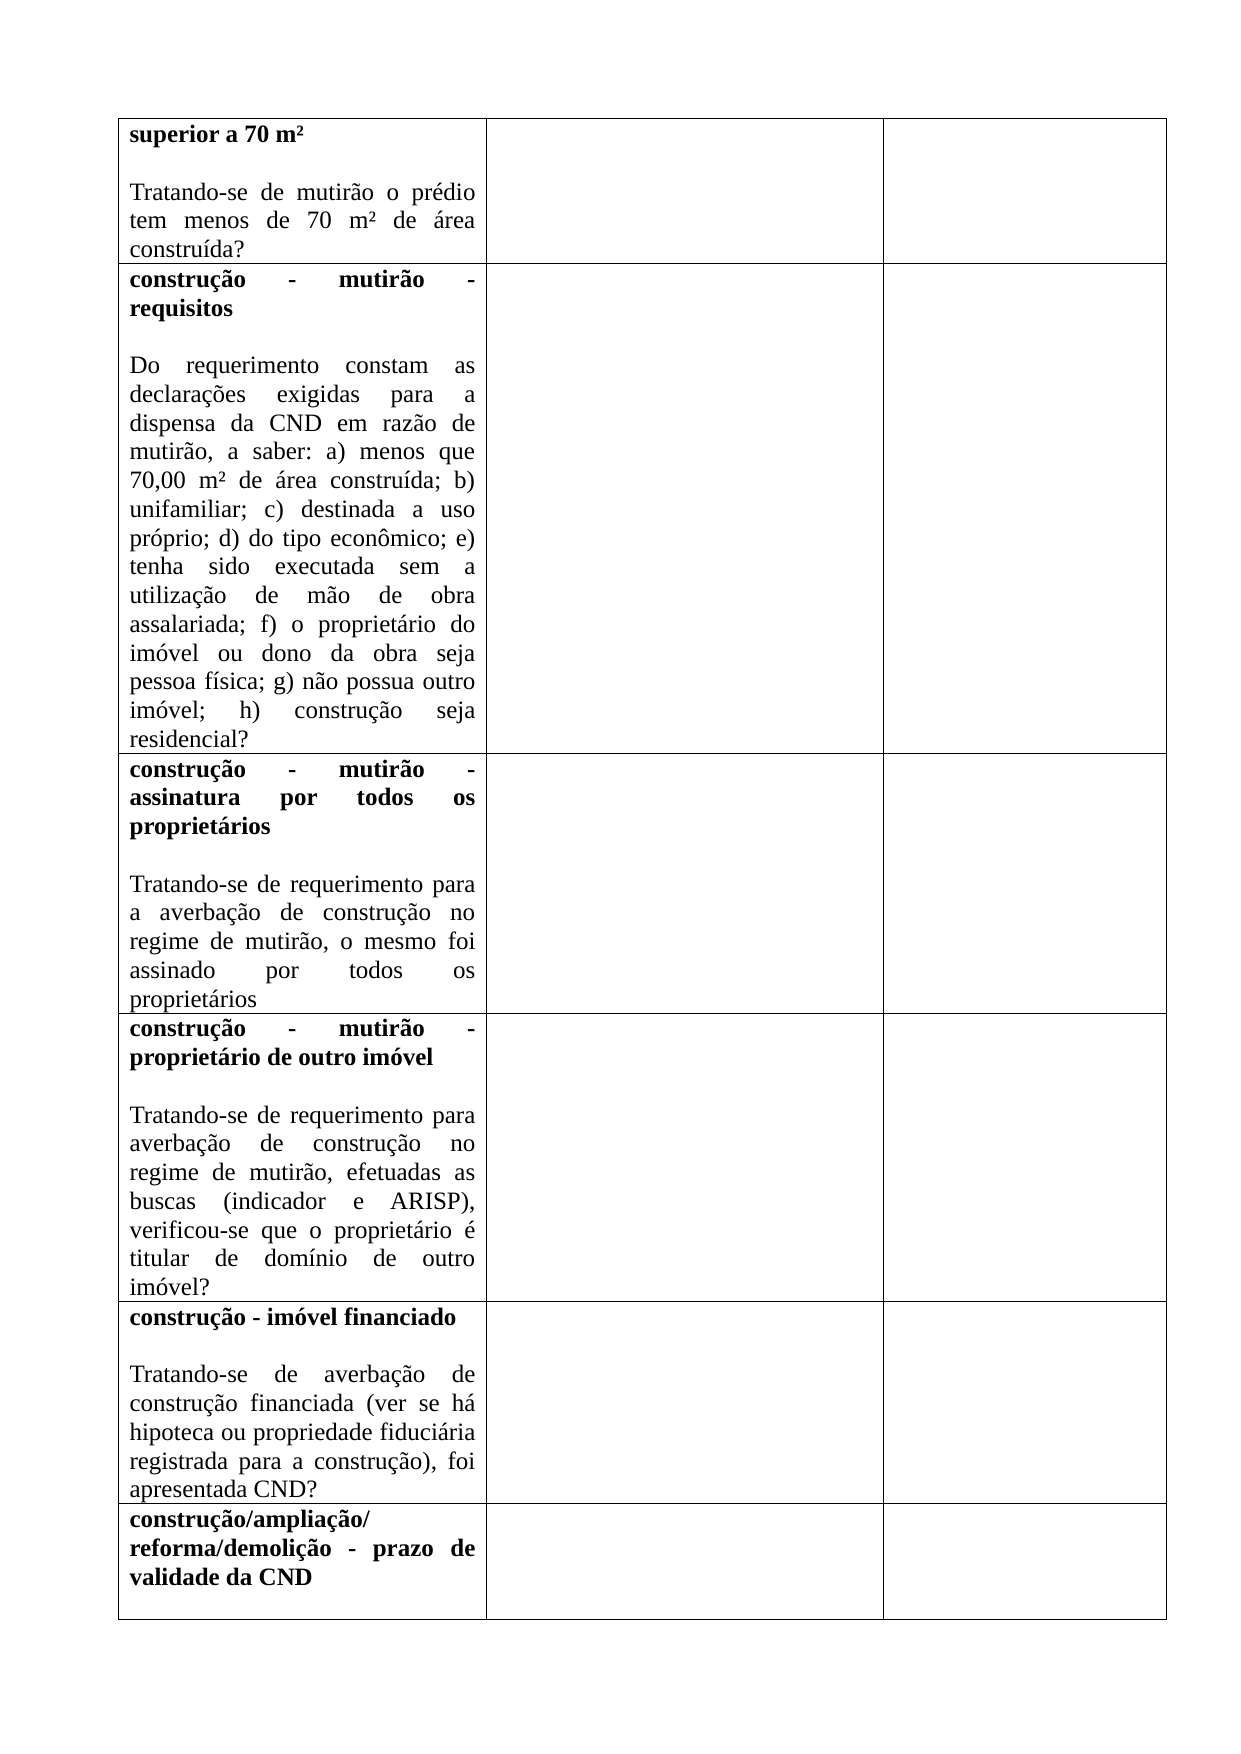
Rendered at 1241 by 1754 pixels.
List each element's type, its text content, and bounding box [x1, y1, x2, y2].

table_cell [487, 264, 883, 753]
table_cell [884, 1014, 1166, 1301]
table_cell [884, 754, 1166, 1012]
table_cell superior a 70 m² Tratando-se de mutirão o prédio tem menos de 70 m² de área construída? [119, 119, 486, 263]
table_cell construção - imóvel financiado Tratando-se de averbação de construção financiada (ver se há hipoteca ou propriedade fiduciária registrada para a construção), foi apresentada CND? [119, 1302, 486, 1503]
table_cell [487, 754, 883, 1012]
table_cell [884, 119, 1166, 263]
table_cell construção - mutirão - proprietário de outro imóvel Tratando-se de requerimento para averbação de construção no regime de mutirão, efetuadas as buscas (indicador e ARISP), verificou-se que o proprietário é titular de domínio de outro imóvel? [119, 1014, 486, 1301]
table_cell construção/ampliação/reforma/demolição - prazo de validade da CND [119, 1504, 486, 1619]
table_cell [884, 1504, 1166, 1619]
table_cell construção - mutirão - assinatura por todos os proprietários Tratando-se de requerimento para a averbação de construção no regime de mutirão, o mesmo foi assinado por todos os proprietários [119, 754, 486, 1012]
table_cell [487, 1504, 883, 1619]
table_cell construção - mutirão - requisitos Do requerimento constam as declarações exigidas para a dispensa da CND em razão de mutirão, a saber: a) menos que 70,00 m² de área construída; b) unifamiliar; c) destinada a uso próprio; d) do tipo econômico; e) tenha sido executada sem a utilização de mão de obra assalariada; f) o proprietário do imóvel ou dono da obra seja pessoa física; g) não possua outro imóvel; h) construção seja residencial? [119, 264, 486, 753]
table_cell [487, 1014, 883, 1301]
table_cell [884, 1302, 1166, 1503]
table_cell [487, 119, 883, 263]
table_cell [884, 264, 1166, 753]
table_cell [487, 1302, 883, 1503]
